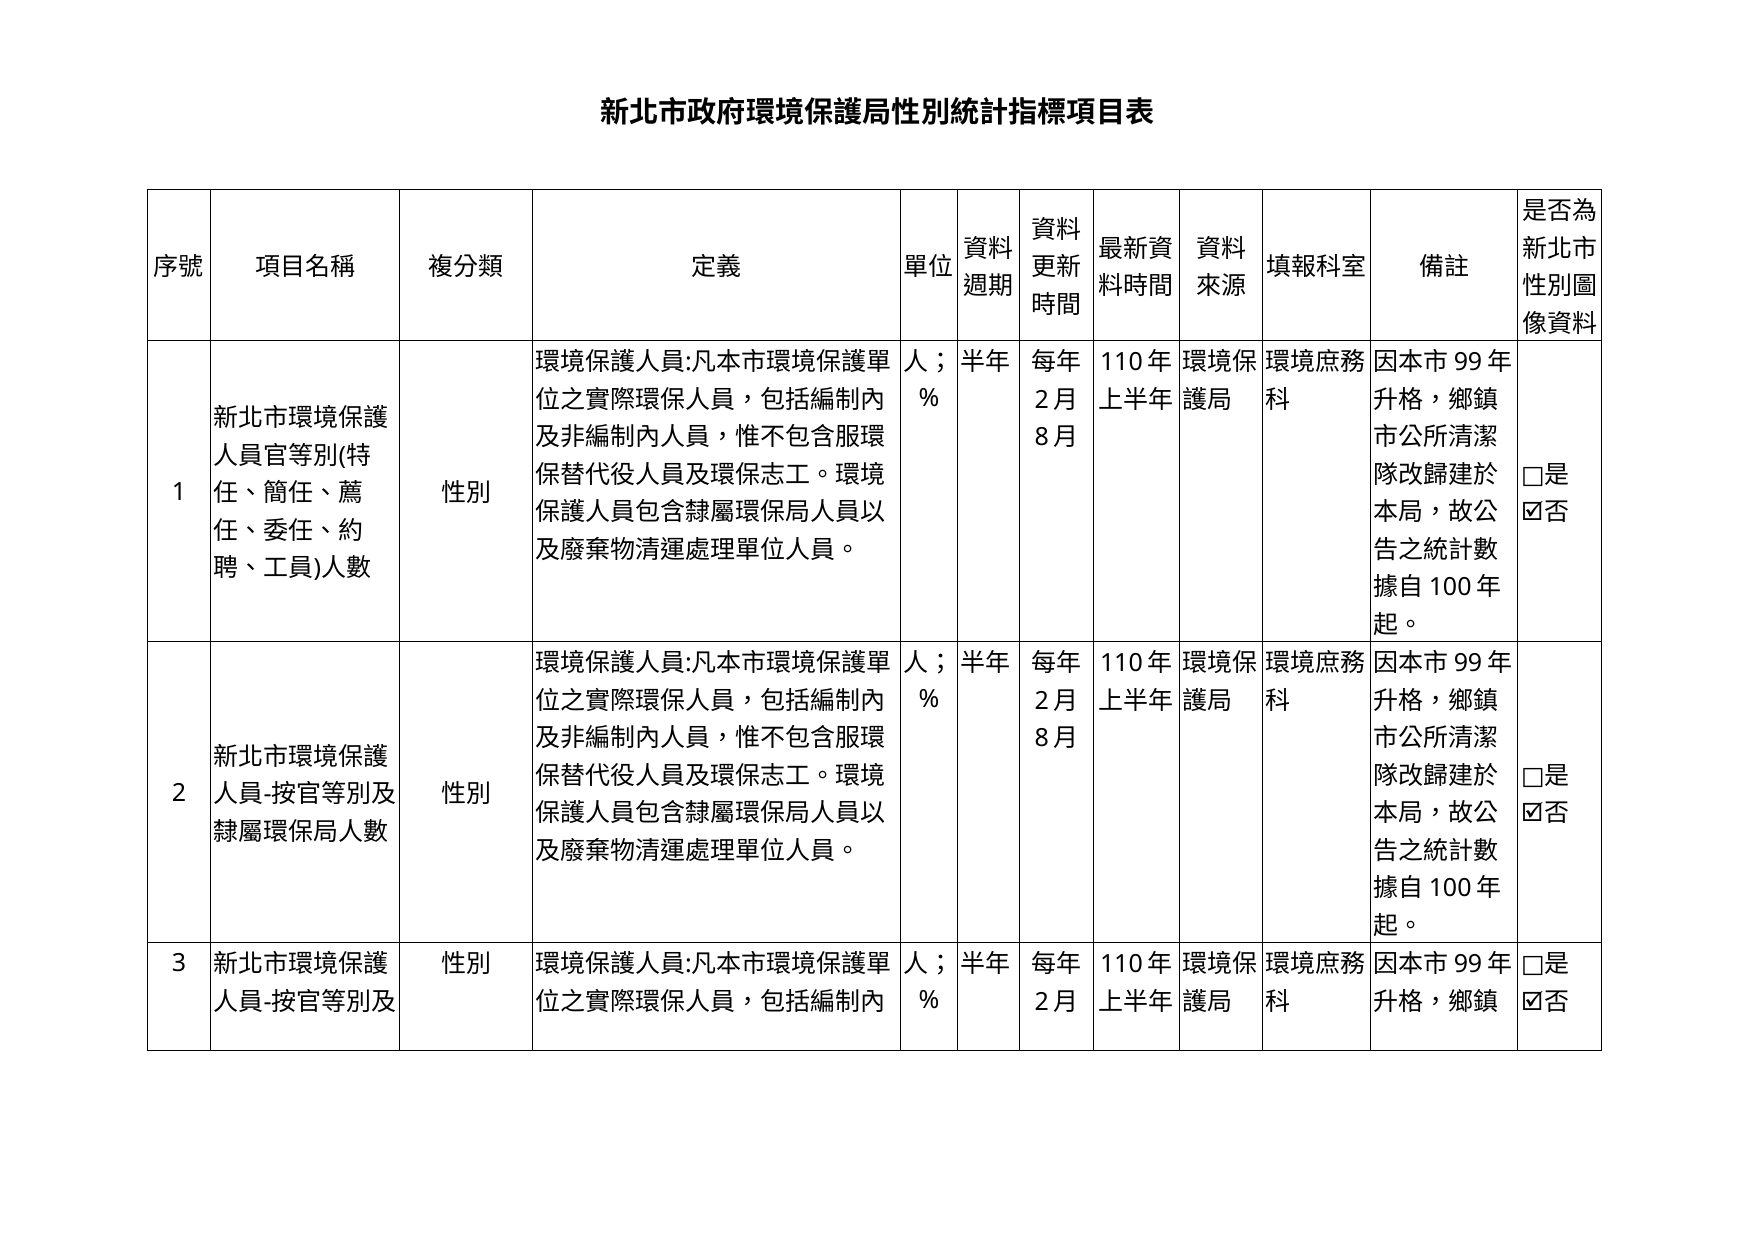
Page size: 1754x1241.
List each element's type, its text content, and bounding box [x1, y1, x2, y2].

table_cell 1 [148, 341, 210, 641]
table_header 備註 [1371, 190, 1517, 340]
table_cell 半年 [958, 341, 1019, 641]
table_cell □是 否 [1518, 341, 1601, 641]
table_header 最新資料時間 [1094, 190, 1179, 340]
table_cell 環境保護人員:凡本市環境保護單位之實際環保人員，包括編制內及非編制內人員，惟不包含服環保替代役人員及環保志工。環境保護人員包含隸屬環保局人員以及廢棄物清運處理單位人員。 [533, 341, 900, 641]
table_cell 環境保護局 [1180, 943, 1262, 1050]
table_header 複分類 [400, 190, 532, 340]
table_cell 環境庶務科 [1263, 943, 1370, 1050]
table_cell 每年 2月 8月 [1020, 341, 1093, 641]
table_header 資料週期 [958, 190, 1019, 340]
table_cell 半年 [958, 943, 1019, 1050]
table_cell 新北市環境保護人員-按官等別及隸屬環保局人數 [211, 642, 399, 942]
table_cell 人；% [901, 341, 957, 641]
table_header 單位 [901, 190, 957, 340]
table_cell 2 [148, 642, 210, 942]
table_header 資料更新時間 [1020, 190, 1093, 340]
table_header 資料 來源 [1180, 190, 1262, 340]
table_cell 因本市99年升格，鄉鎮市公所清潔隊改歸建於本局，故公告之統計數據自100年起。 [1371, 642, 1517, 942]
table_cell 人；% [901, 943, 957, 1050]
table_cell 性別 [400, 642, 532, 942]
table_header 項目名稱 [211, 190, 399, 340]
table_cell □是 否 [1518, 943, 1601, 1050]
table_cell 110年 上半年 [1094, 642, 1179, 942]
table_cell 因本市99年升格，鄉鎮市公所清潔隊改歸建於本局，故公告之統計數據自100年起。 [1371, 341, 1517, 641]
table_cell 環境保護局 [1180, 341, 1262, 641]
table_cell 性別 [400, 943, 532, 1050]
table_cell 每年 2月 [1020, 943, 1093, 1050]
table_cell 環境保護人員:凡本市環境保護單位之實際環保人員，包括編制內 [533, 943, 900, 1050]
table_cell 新北市環境保護人員-按官等別及 [211, 943, 399, 1050]
table_cell 新北市環境保護人員官等別(特任、簡任、薦任、委任、約聘、工員)人數 [211, 341, 399, 641]
table_cell 110年 上半年 [1094, 943, 1179, 1050]
table_header 是否為新北市性別圖像資料 [1518, 190, 1601, 340]
table_header 序號 [148, 190, 210, 340]
table_cell □是 否 [1518, 642, 1601, 942]
table_cell 環境保護局 [1180, 642, 1262, 942]
table_cell 環境庶務科 [1263, 642, 1370, 942]
table_cell 性別 [400, 341, 532, 641]
table_cell 3 [148, 943, 210, 1050]
table_header 定義 [533, 190, 900, 340]
table_cell 每年 2月 8月 [1020, 642, 1093, 942]
table_cell 環境庶務科 [1263, 341, 1370, 641]
table_cell 半年 [958, 642, 1019, 942]
table_cell 人；% [901, 642, 957, 942]
table_cell 110年 上半年 [1094, 341, 1179, 641]
table_cell 環境保護人員:凡本市環境保護單位之實際環保人員，包括編制內及非編制內人員，惟不包含服環保替代役人員及環保志工。環境保護人員包含隸屬環保局人員以及廢棄物清運處理單位人員。 [533, 642, 900, 942]
table_cell 因本市99年升格，鄉鎮 [1371, 943, 1517, 1050]
table_header 填報科室 [1263, 190, 1370, 340]
